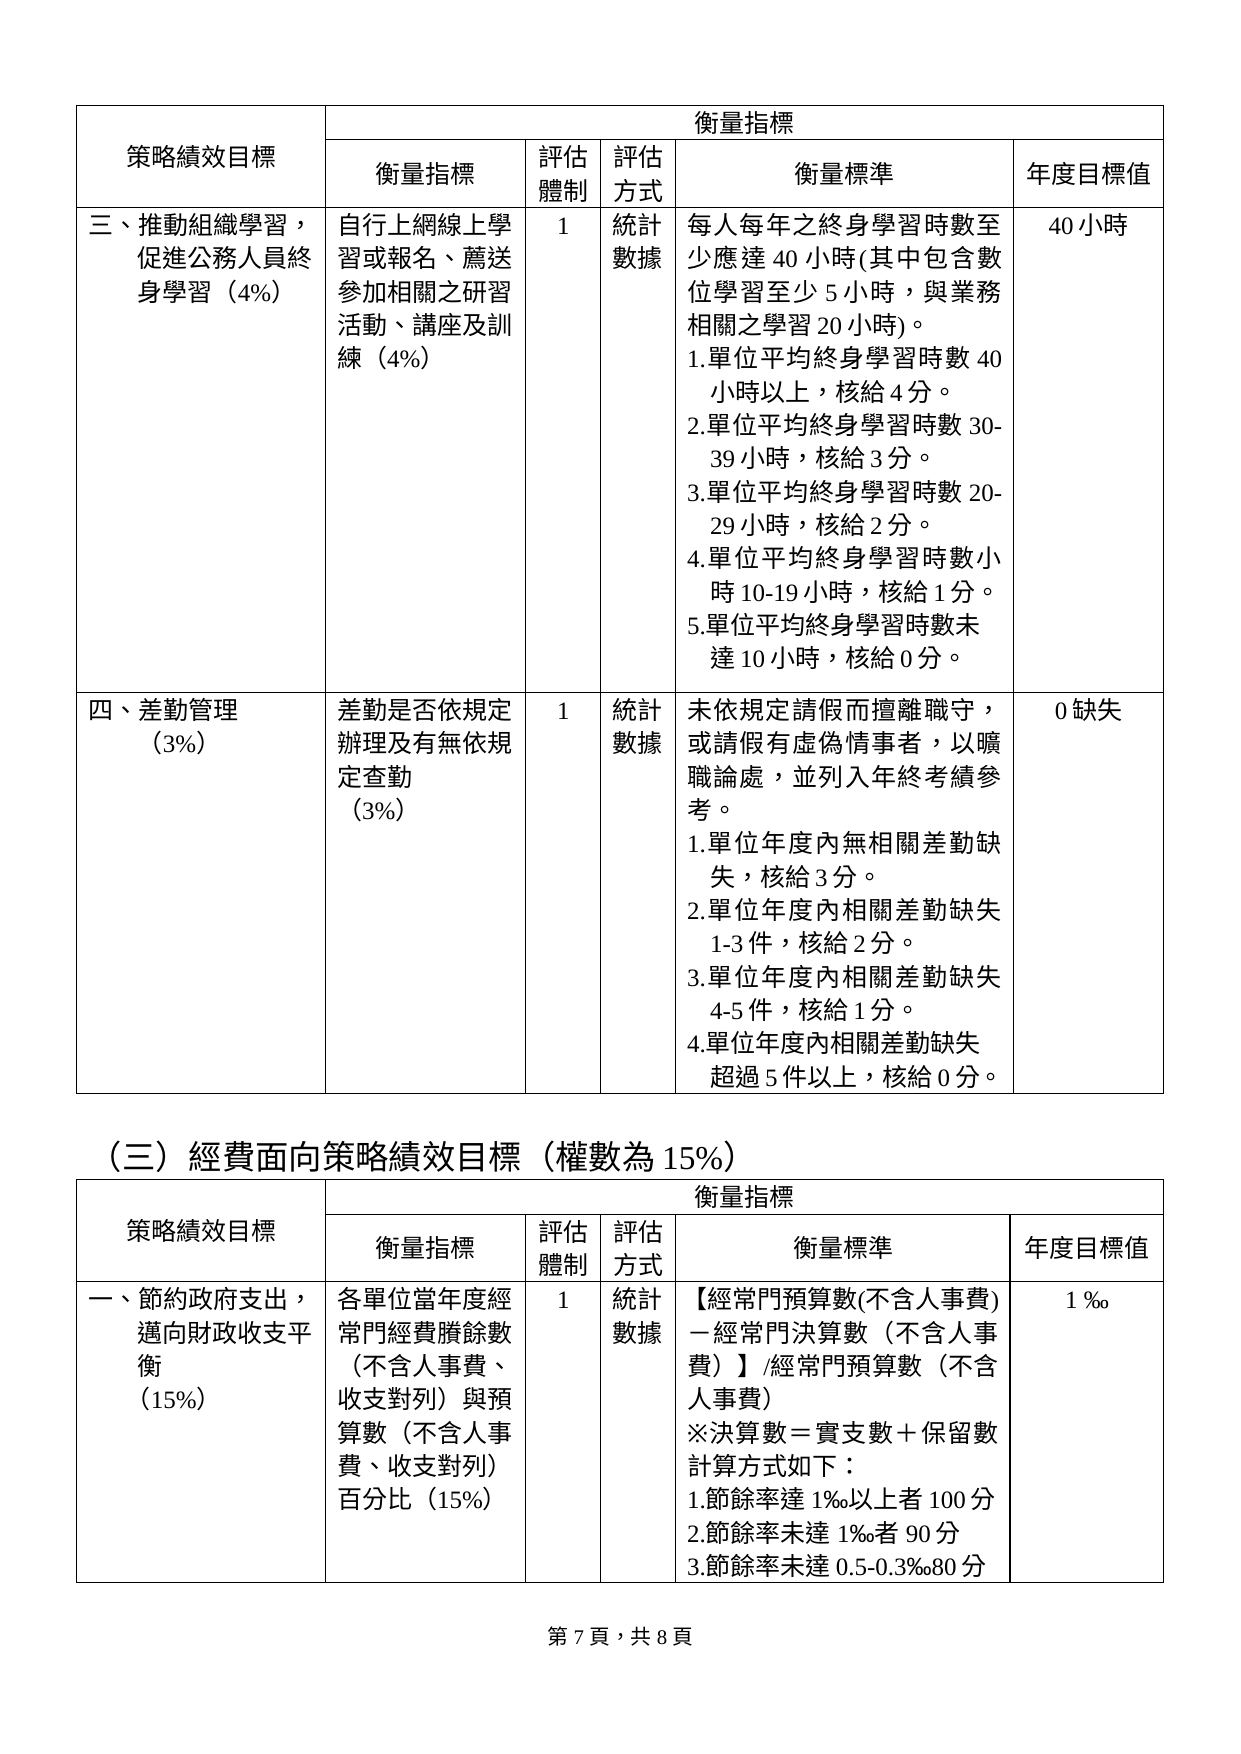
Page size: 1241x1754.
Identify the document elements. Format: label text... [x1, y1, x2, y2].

text （三）經費面向策略績效目標（權數為15%） [88, 1131, 1152, 1179]
table_cell 各單位當年度經常門經費賸餘數（不含人事費、收支對列）與預算數（不含人事費、收支對列）百分比（15%） [326, 1282, 525, 1582]
table_cell 1 [526, 208, 600, 692]
table_cell 節約政府支出，邁向財政收支平衡 （15%） [77, 1282, 325, 1582]
table_header 衡量指標 [326, 1180, 1163, 1213]
table_cell 評估方式 [601, 1215, 675, 1281]
table_cell 1 ‰ [1011, 1282, 1163, 1582]
table_cell 衡量指標 [326, 140, 525, 207]
table_cell 衡量標準 [676, 140, 1013, 207]
table_cell 衡量指標 [326, 1215, 525, 1281]
table_header 策略績效目標 [77, 1180, 325, 1281]
table_cell 1 [526, 693, 600, 1093]
table_cell 差勤是否依規定辦理及有無依規定查勤 （3%） [326, 693, 525, 1093]
table_header 衡量指標 [326, 106, 1163, 139]
table_cell 年度目標值 [1011, 1215, 1163, 1281]
table_header 策略績效目標 [77, 106, 325, 207]
table_cell 評估方式 [601, 140, 675, 207]
table_cell 40小時 [1014, 208, 1163, 692]
table_cell 衡量標準 [676, 1215, 1009, 1281]
table_cell 評估體制 [526, 140, 600, 207]
table_cell 1 [526, 1282, 600, 1582]
table_cell 統計數據 [601, 693, 675, 1093]
table_cell 年度目標值 [1014, 140, 1163, 207]
table_cell 0缺失 [1014, 693, 1163, 1093]
table_cell 每人每年之終身學習時數至少應達40小時(其中包含數位學習至少5小時，與業務相關之學習20小時)。 1.單位平均終身學習時數40小時以上，核給4分。 2.單位平均終身學習時數30-39小時，核給3分。 3.單位平均終身學習時數20-29小時，核給2分。 4.單位平均終身學習時數小時10-19小時，核給1分。 5.單位平均終身學習時數未達10小時，核給0分。 [676, 208, 1013, 692]
table_cell 評估體制 [526, 1215, 600, 1281]
table_cell 【經常門預算數(不含人事費)－經常門決算數（不含人事費）】/經常門預算數（不含人事費） ※決算數＝實支數＋保留數計算方式如下： 1.節餘率達1‰以上者100分 2.節餘率未達 1‰者 90分 3.節餘率未達0.5-0.3‰80分 [676, 1282, 1009, 1582]
table_cell 未依規定請假而擅離職守，或請假有虛偽情事者，以曠職論處，並列入年終考績參考。 1.單位年度內無相關差勤缺失，核給3分。 2.單位年度內相關差勤缺失1-3件，核給2分。 3.單位年度內相關差勤缺失4-5件，核給1分。 4.單位年度內相關差勤缺失超過5件以上，核給0分。 [676, 693, 1013, 1093]
table_cell 差勤管理（3%） [77, 693, 325, 1093]
table_cell 推動組織學習，促進公務人員終身學習（4%） [77, 208, 325, 692]
table_cell 統計數據 [601, 1282, 675, 1582]
table_cell 統計數據 [601, 208, 675, 692]
table_cell 自行上網線上學習或報名、薦送參加相關之研習活動、講座及訓練（4%） [326, 208, 525, 692]
